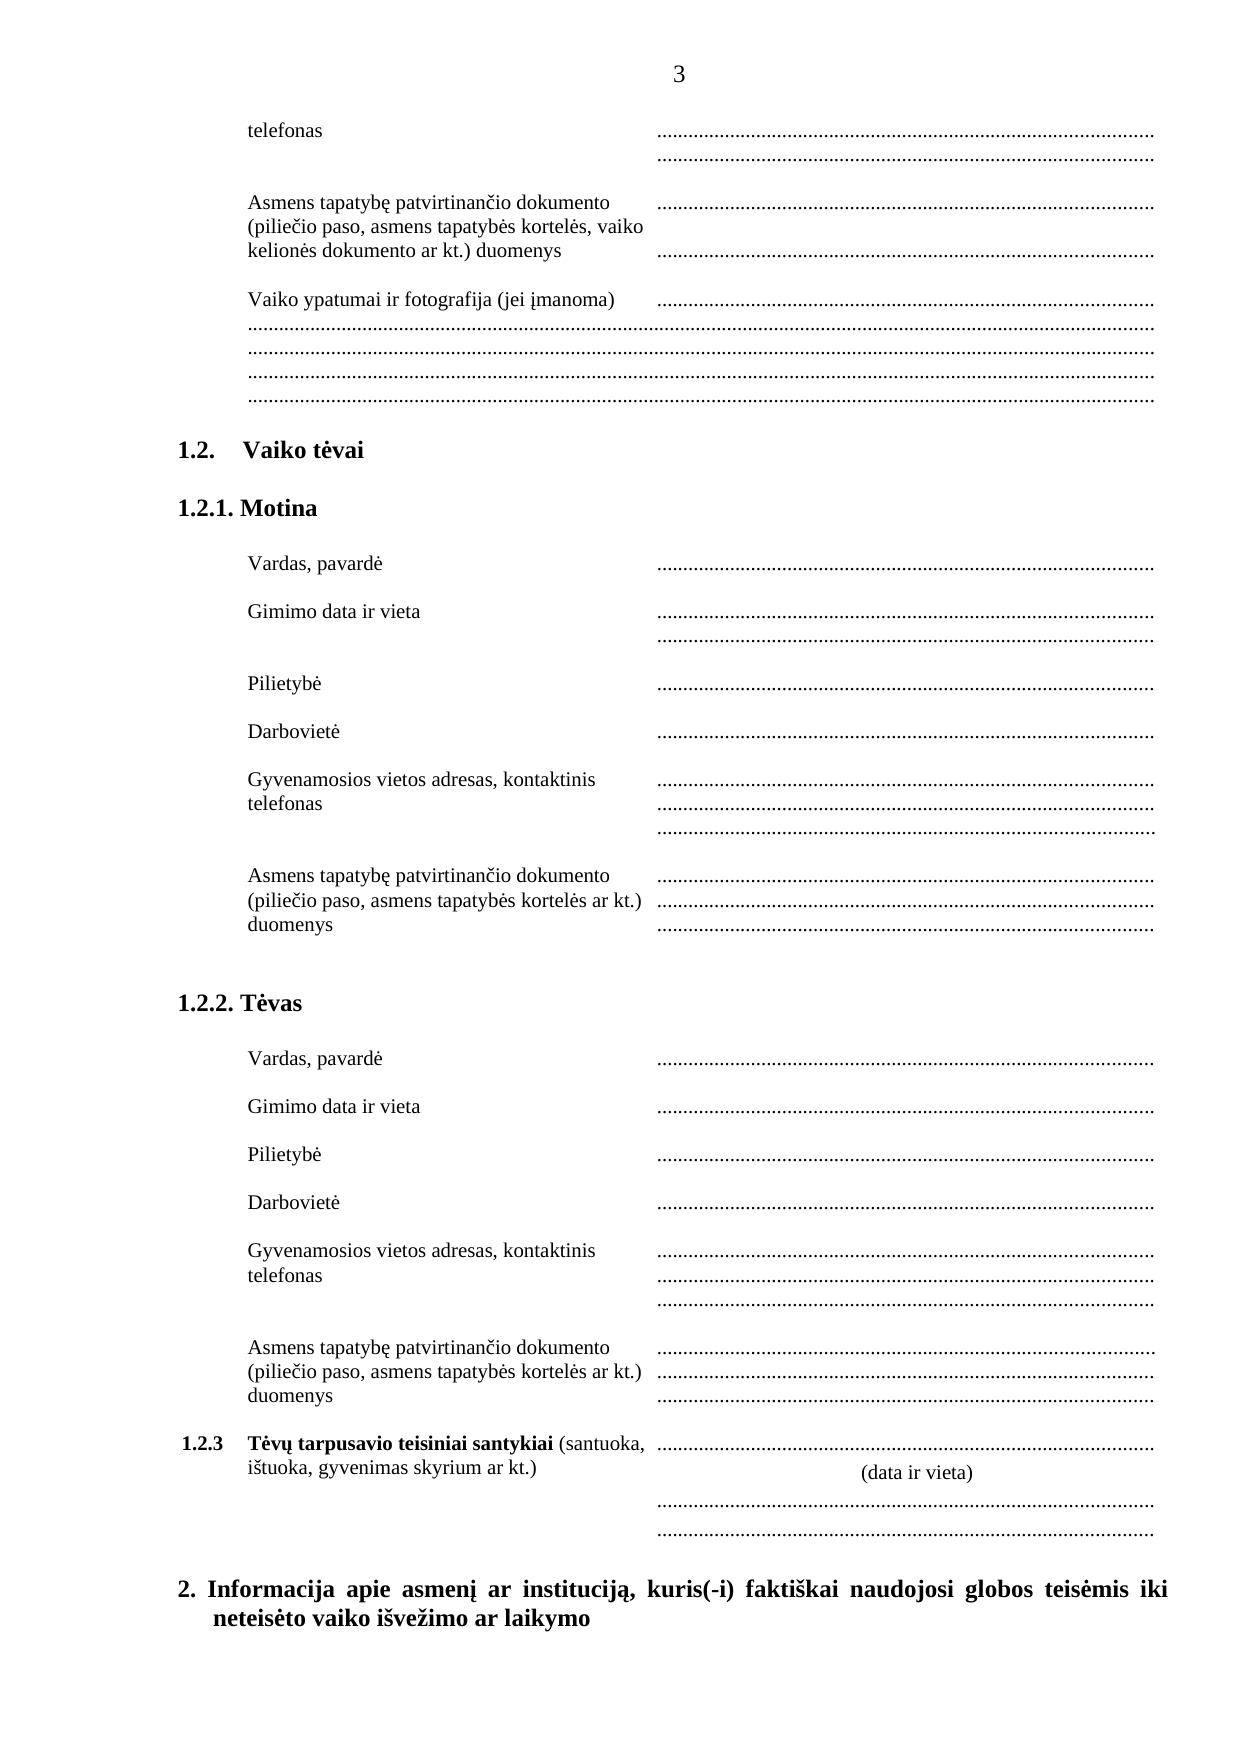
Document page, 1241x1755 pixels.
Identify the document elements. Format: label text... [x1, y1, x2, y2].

table_cell [243, 1214, 247, 1238]
table_cell [243, 311, 247, 335]
table_cell [653, 647, 1181, 671]
text 1.2.1. Motina [177, 493, 1181, 522]
table_cell [653, 239, 1181, 262]
table_cell [648, 263, 653, 287]
table_cell [177, 1335, 243, 1407]
table_cell [177, 864, 243, 936]
table_cell [243, 936, 247, 960]
table_cell [177, 1142, 181, 1166]
table_cell [653, 1166, 1181, 1190]
table_cell [653, 1263, 1181, 1287]
table_cell [239, 1407, 243, 1431]
table_cell [239, 743, 243, 767]
table_cell [239, 575, 243, 599]
table_cell [239, 623, 243, 647]
table_cell [648, 1118, 653, 1142]
table_cell [653, 1190, 1181, 1214]
table_cell [243, 1407, 247, 1431]
table_cell [653, 599, 1181, 623]
table_cell [239, 1190, 243, 1214]
table_cell [243, 695, 247, 719]
table_header [177, 551, 181, 575]
table_cell [177, 671, 181, 695]
table_cell [243, 1070, 247, 1094]
table_cell [239, 1166, 243, 1190]
table_cell [653, 166, 1181, 190]
table_cell [653, 743, 1181, 767]
table_cell [653, 791, 1181, 815]
table_header [177, 1046, 181, 1070]
table_cell [1177, 190, 1181, 214]
table_cell [653, 719, 1181, 743]
table_header [239, 551, 243, 575]
table_cell [1177, 1335, 1181, 1359]
table_cell [1177, 335, 1181, 359]
table_cell [653, 1431, 1181, 1459]
table_cell [648, 575, 653, 599]
table_cell [239, 166, 243, 190]
table_cell [653, 695, 1181, 719]
table_cell [239, 1094, 243, 1118]
table_cell (data ir vieta) [653, 1460, 1181, 1488]
table_cell [653, 263, 657, 287]
text 2. Informacija apie asmenį ar instituciją, kuris(-i) faktiškai naudojosi globos teisėmis iki neteisėto vaiko išvežimo ar laikymo [177, 1574, 1181, 1632]
table_cell [177, 743, 181, 767]
table_cell [239, 311, 243, 335]
table_cell [177, 767, 243, 863]
table_cell [239, 936, 243, 960]
table_cell [239, 1070, 243, 1094]
table_cell [653, 1383, 1181, 1407]
table_cell [1177, 359, 1181, 383]
table_cell [243, 575, 247, 599]
table_cell [648, 936, 653, 960]
table_cell [653, 864, 657, 887]
table_cell [243, 647, 247, 671]
table_cell [177, 1094, 181, 1118]
table_cell [177, 1214, 181, 1238]
table_cell [243, 1118, 247, 1142]
table_cell [648, 743, 653, 767]
table_cell [239, 263, 243, 287]
table_cell [653, 1407, 657, 1431]
table_cell [177, 1239, 243, 1335]
table_cell [177, 335, 181, 359]
table_cell [1177, 287, 1181, 311]
table_cell [177, 311, 181, 335]
table_cell 1.2.3 [177, 1431, 243, 1517]
table_cell [648, 1407, 653, 1431]
text 1.2.2. Tėvas [177, 988, 1181, 1017]
table_cell [239, 695, 243, 719]
text 1.2. Vaiko tėvai [177, 436, 1181, 464]
table_cell [653, 936, 657, 960]
table_cell [653, 214, 1181, 238]
table_cell [648, 1070, 653, 1094]
table_cell [177, 287, 181, 311]
table_cell [653, 1359, 1181, 1383]
table_cell [243, 383, 247, 407]
table_cell [648, 1214, 653, 1238]
table_cell [653, 912, 1181, 936]
table_cell [653, 287, 657, 311]
table_cell [177, 1118, 181, 1142]
table_cell [653, 1335, 657, 1359]
table_cell [239, 383, 243, 407]
table_cell [177, 647, 181, 671]
table_cell [177, 118, 243, 166]
table_cell [177, 695, 181, 719]
table_cell [177, 1166, 181, 1190]
table_cell [177, 166, 181, 190]
table_cell [653, 1070, 657, 1094]
table_cell [648, 623, 653, 647]
table_cell [239, 359, 243, 383]
table_cell [239, 599, 243, 623]
table_cell [648, 1166, 653, 1190]
table_cell [1177, 383, 1181, 407]
table_cell [653, 1311, 1181, 1335]
table_header [653, 551, 657, 575]
table_header [1177, 1046, 1181, 1070]
table_cell [653, 839, 1181, 863]
table_cell [177, 936, 181, 960]
table_cell [243, 166, 247, 190]
table_cell Tėvų tarpusavio teisiniai santykiai (santuoka, ištuoka, gyvenimas skyrium ar kt.) [243, 1431, 653, 1517]
table_cell [177, 383, 181, 407]
table_cell [243, 623, 247, 647]
table_cell [177, 1517, 243, 1546]
table_cell [1177, 575, 1181, 599]
table_cell [653, 118, 1181, 142]
table_cell [653, 1239, 1181, 1262]
table_cell [653, 767, 1181, 791]
table_cell [1177, 311, 1181, 335]
table_cell [653, 1118, 1181, 1142]
table_cell Vaiko gyvenamosios vietos iki neteisėto išvežimo ar laikymo adresas, kontaktinis telefonas [243, 118, 653, 166]
table_cell [243, 335, 247, 359]
table_cell [239, 719, 243, 743]
table_cell [239, 1118, 243, 1142]
table_cell [653, 575, 657, 599]
table_cell [177, 623, 181, 647]
table_cell [648, 166, 653, 190]
table_header [239, 1046, 243, 1070]
table_cell [653, 1214, 1181, 1238]
table_cell Gyvenamosios vietos adresas, kontaktinis telefonas [243, 1239, 653, 1335]
table_cell [243, 263, 247, 287]
table_cell [1177, 864, 1181, 887]
table_cell [243, 743, 247, 767]
table_cell [653, 671, 1181, 695]
table_cell [239, 647, 243, 671]
table_cell [239, 671, 243, 695]
table_header [1177, 551, 1181, 575]
table_cell [243, 1517, 653, 1546]
table_cell [177, 719, 181, 743]
table_cell [239, 1214, 243, 1238]
table_cell [177, 599, 181, 623]
table_cell [1177, 263, 1181, 287]
table_cell [653, 1142, 1181, 1166]
table_cell [653, 1094, 1181, 1118]
table_cell [239, 287, 243, 311]
table_cell [177, 1407, 181, 1431]
table_header [653, 1046, 657, 1070]
table_cell [653, 815, 1181, 839]
table_cell [1177, 936, 1181, 960]
table_cell [239, 1142, 243, 1166]
table_cell [653, 1287, 1181, 1311]
table_cell [177, 359, 181, 383]
table_cell [243, 1166, 247, 1190]
table_cell [653, 623, 1181, 647]
table_cell [177, 575, 181, 599]
table_cell [653, 190, 657, 214]
table_cell [177, 1070, 181, 1094]
table_cell [1177, 1070, 1181, 1094]
table_cell Gyvenamosios vietos adresas, kontaktinis telefonas [243, 767, 653, 863]
table_cell [653, 1517, 1181, 1546]
table_cell [177, 1190, 181, 1214]
table_cell [653, 1488, 1181, 1517]
table_cell [653, 888, 1181, 912]
table_cell [177, 263, 181, 287]
table_cell [653, 142, 1181, 166]
table_cell [648, 695, 653, 719]
table_cell [243, 359, 247, 383]
table_cell [648, 647, 653, 671]
table_cell [177, 190, 243, 262]
table_cell [1177, 1407, 1181, 1431]
table_cell [239, 335, 243, 359]
